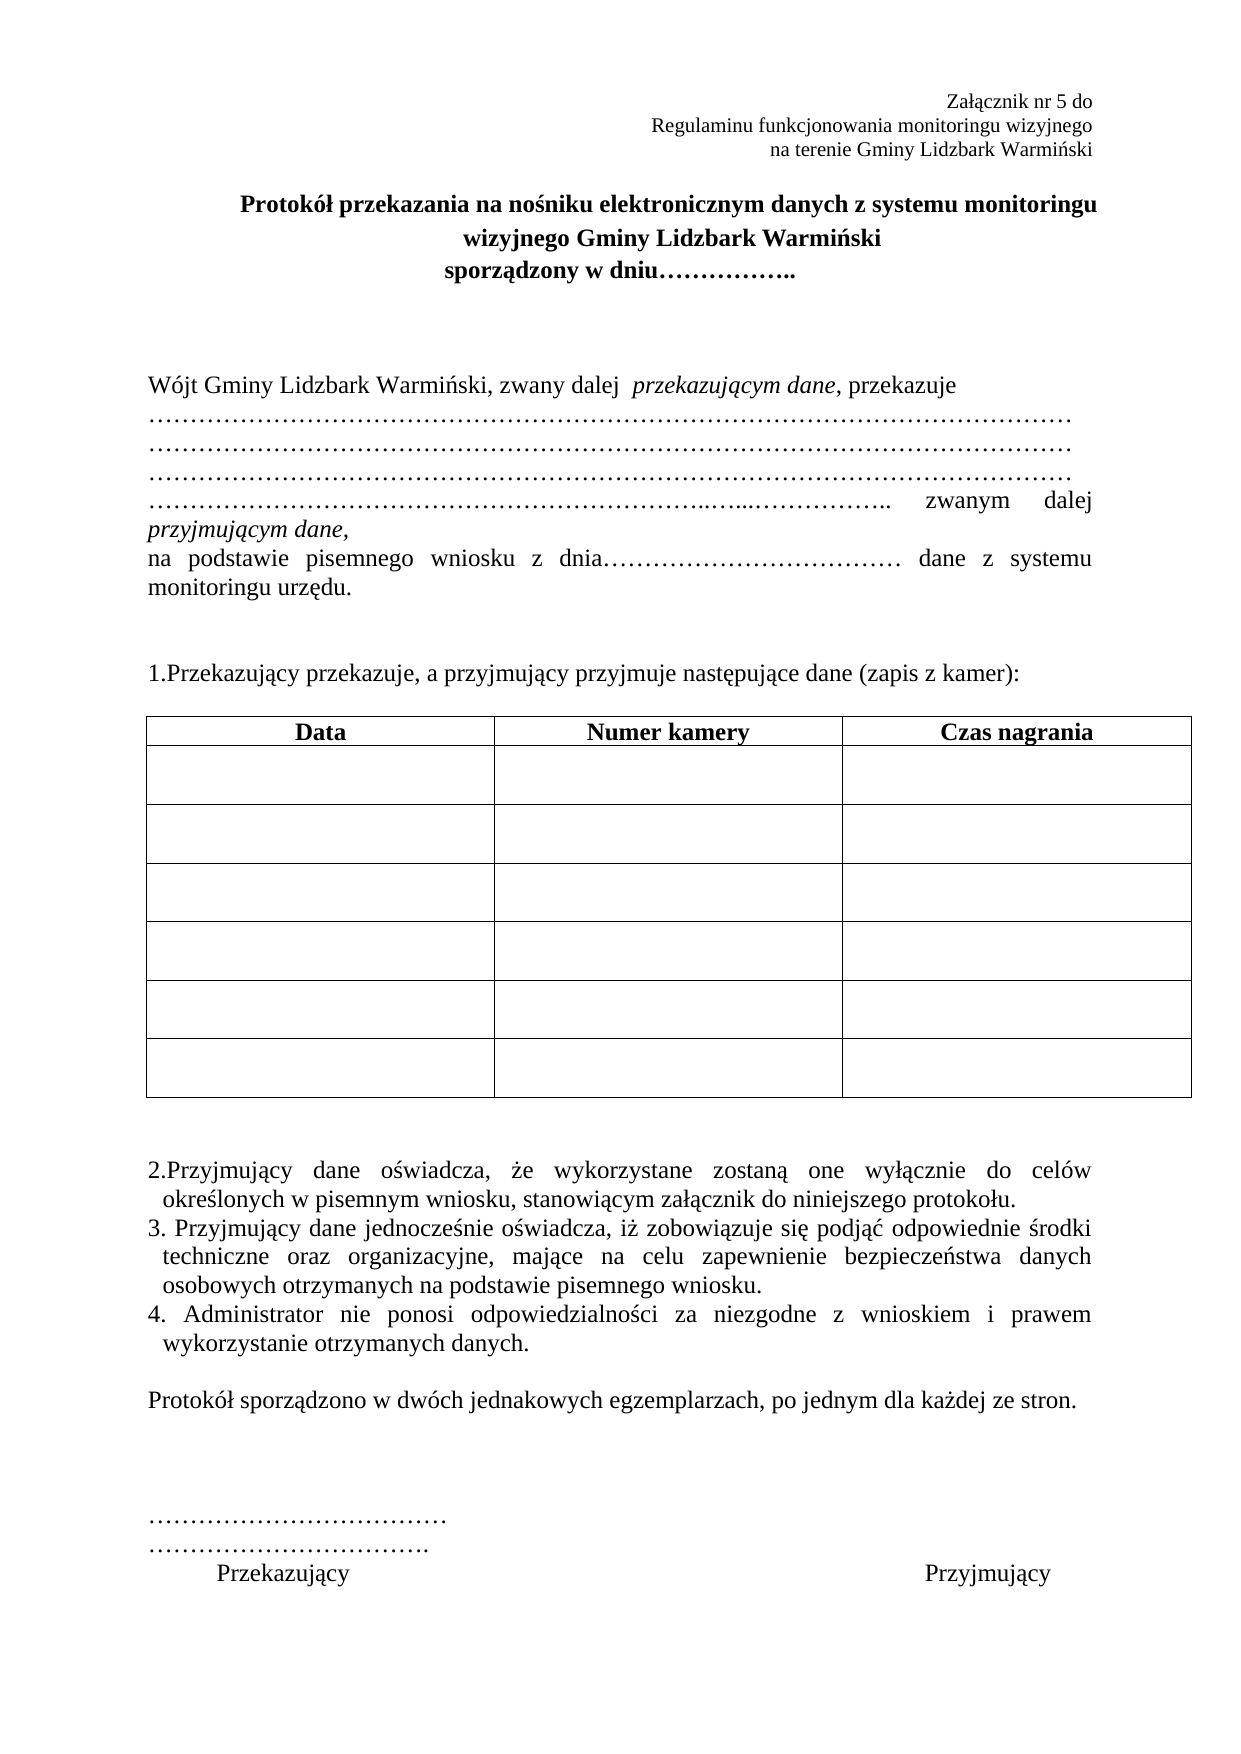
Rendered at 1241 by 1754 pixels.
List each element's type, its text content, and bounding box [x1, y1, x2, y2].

table_cell [495, 805, 842, 862]
table_cell [147, 1039, 494, 1097]
table_cell [495, 922, 842, 979]
text Protokół sporządzono w dwóch jednakowych egzemplarzach, po jednym dla każdej ze stron. [148, 1385, 1093, 1414]
text na terenie Gminy Lidzbark Warmiński [148, 137, 1093, 161]
table_cell [495, 981, 842, 1038]
table_cell [843, 922, 1191, 979]
table_cell [147, 981, 494, 1038]
text 1.Przekazujący przekazuje, a przyjmujący przyjmuje następujące dane (zapis z kamer): [148, 658, 1093, 687]
table_cell [843, 746, 1191, 804]
text ……………………………… ……………………………. [148, 1500, 1093, 1558]
table_cell [843, 1039, 1191, 1097]
table_cell [495, 864, 842, 921]
text Przekazujący Przyjmujący [148, 1558, 1093, 1586]
table_cell [147, 922, 494, 979]
text 3. Przyjmujący dane jednocześnie oświadcza, iż zobowiązuje się podjąć odpowiednie środki techniczne oraz organizacyjne, mające na celu zapewnienie bezpieczeństwa danych osobowych otrzymanych na podstawie pisemnego wniosku. [148, 1213, 1093, 1299]
table_cell [843, 981, 1191, 1038]
text …………………………………………………………………………………………………………………………………………………………………………………………………………………………………………………………………………………………………………………………………………………………………..…...…………….. zwanym dalej przyjmującym dane, [148, 399, 1093, 543]
table_cell [147, 864, 494, 921]
table_cell [495, 1039, 842, 1097]
text sporządzony w dniu…………….. [148, 256, 1093, 284]
table_header Data [147, 717, 494, 745]
text Regulaminu funkcjonowania monitoringu wizyjnego [148, 113, 1093, 137]
text Załącznik nr 5 do [148, 89, 1093, 113]
table_cell [495, 746, 842, 804]
text Protokół przekazania na nośniku elektronicznym danych z systemu monitoringu wizyjnego Gminy Lidzbark Warmiński [148, 189, 1197, 251]
table_cell [843, 805, 1191, 862]
text 4. Administrator nie ponosi odpowiedzialności za niezgodne z wnioskiem i prawem wykorzystanie otrzymanych danych. [148, 1299, 1093, 1356]
table_cell [843, 864, 1191, 921]
text na podstawie pisemnego wniosku z dnia……………………………… dane z systemu monitoringu urzędu. [148, 543, 1093, 601]
text 2.Przyjmujący dane oświadcza, że wykorzystane zostaną one wyłącznie do celów określonych w pisemnym wniosku, stanowiącym załącznik do niniejszego protokołu. [148, 1155, 1093, 1213]
table_cell [147, 805, 494, 862]
text Wójt Gminy Lidzbark Warmiński, zwany dalej przekazującym dane, przekazuje [148, 371, 1093, 399]
table_cell [147, 746, 494, 804]
table_header Czas nagrania [843, 717, 1191, 745]
table_header Numer kamery [495, 717, 842, 745]
